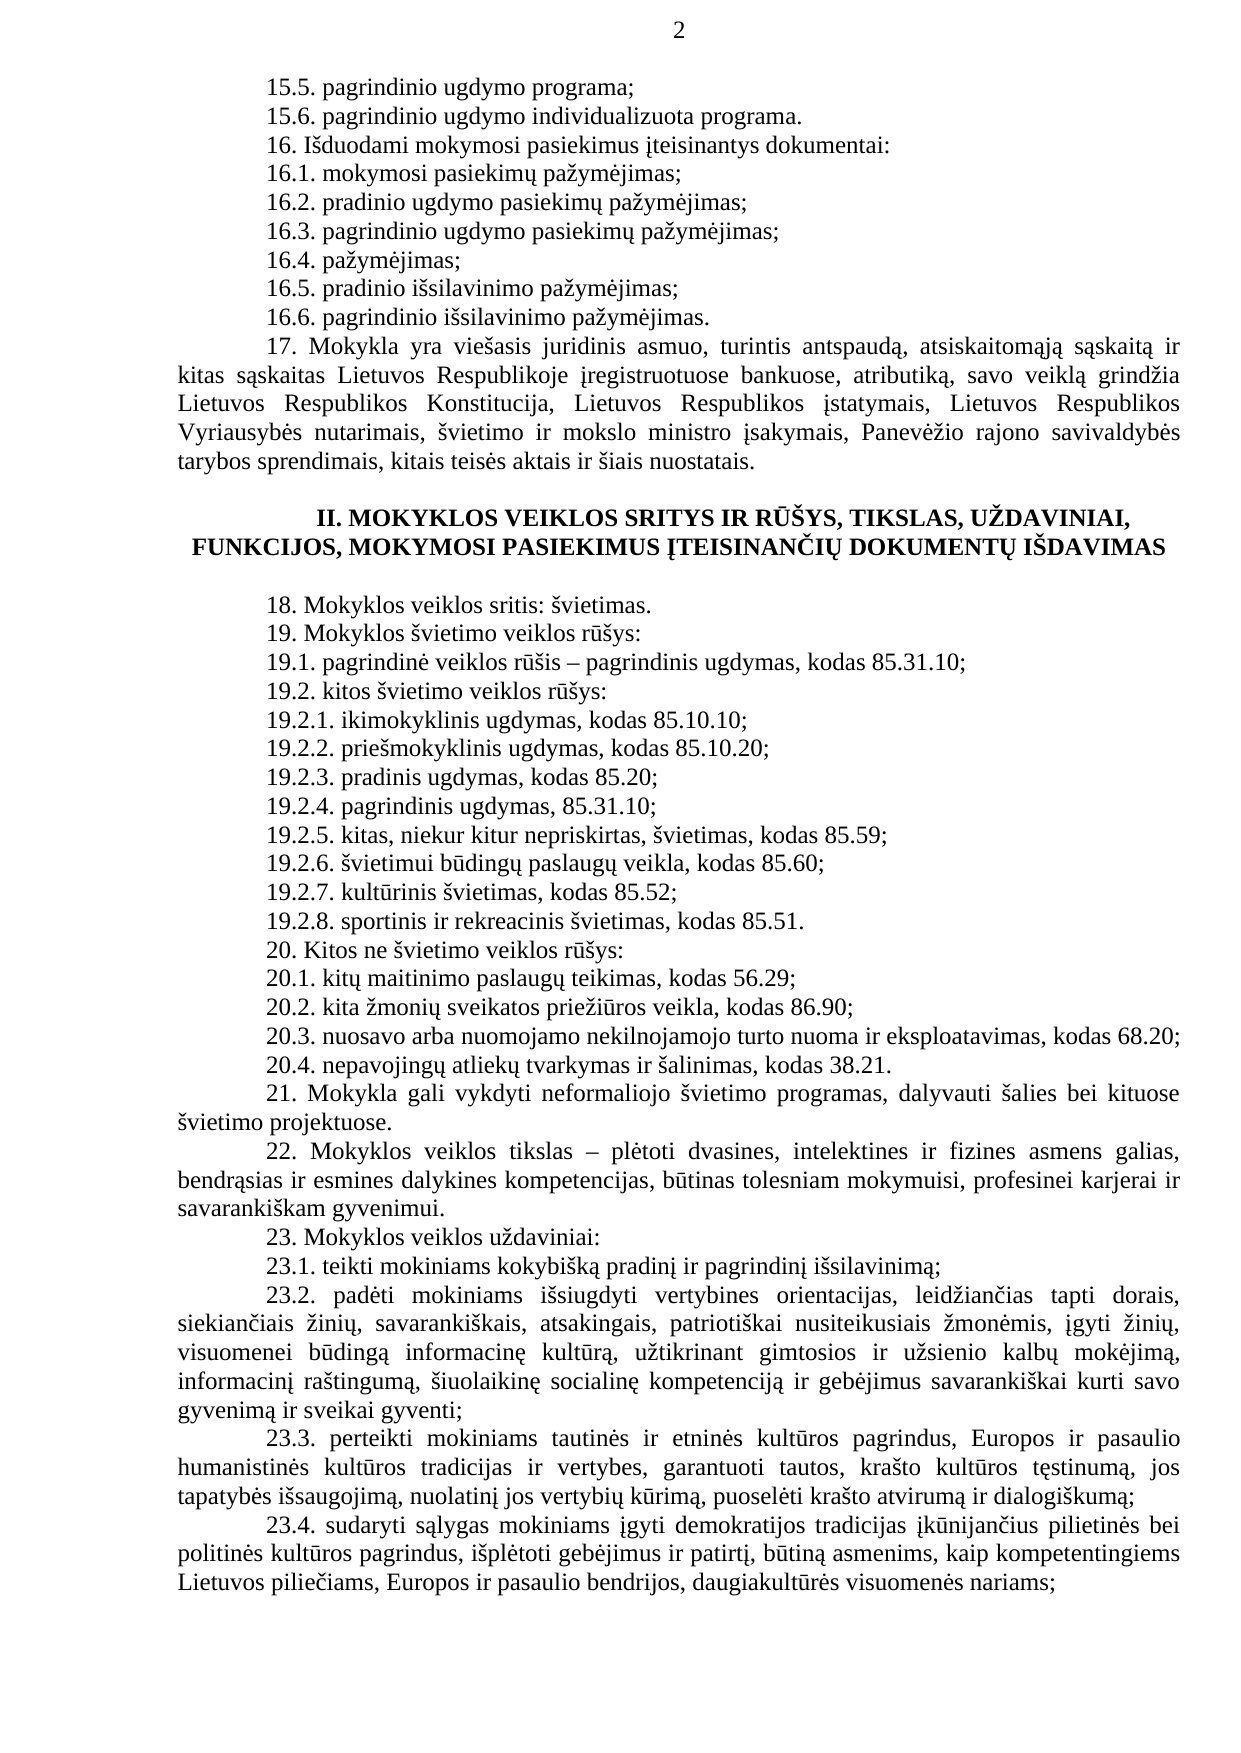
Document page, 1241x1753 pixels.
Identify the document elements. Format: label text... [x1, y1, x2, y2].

text 18. Mokyklos veiklos sritis: švietimas. [177, 590, 1181, 618]
text 16.4. pažymėjimas; [177, 245, 1181, 273]
text 19.2.3. pradinis ugdymas, kodas 85.20; [177, 762, 1181, 791]
text 16.6. pagrindinio išsilavinimo pažymėjimas. [177, 302, 1181, 331]
text II. MOKYKLOS VEIKLOS SRITYS IR RŪŠYS, TIKSLAS, UŽDAVINIAI, FUNKCIJOS, MOKYMOSI PASIEKIMUS ĮTEISINANČIŲ DOKUMENTŲ IŠDAVIMAS [177, 503, 1181, 561]
text 17. Mokykla yra viešasis juridinis asmuo, turintis antspaudą, atsiskaitomąją sąskaitą ir kitas sąskaitas Lietuvos Respublikoje įregistruotuose bankuose, atributiką, savo veiklą grindžia Lietuvos Respublikos Konstitucija, Lietuvos Respublikos įstatymais, Lietuvos Respublikos Vyriausybės nutarimais, švietimo ir mokslo ministro įsakymais, Panevėžio rajono savivaldybės tarybos sprendimais, kitais teisės aktais ir šiais nuostatais. [177, 331, 1181, 475]
text 19.2.6. švietimui būdingų paslaugų veikla, kodas 85.60; [177, 848, 1181, 877]
text 20.2. kita žmonių sveikatos priežiūros veikla, kodas 86.90; [177, 992, 1181, 1021]
text 16.5. pradinio išsilavinimo pažymėjimas; [177, 273, 1181, 302]
text 19.2.5. kitas, niekur kitur nepriskirtas, švietimas, kodas 85.59; [177, 820, 1181, 848]
text 23.2. padėti mokiniams išsiugdyti vertybines orientacijas, leidžiančias tapti dorais, siekiančiais žinių, savarankiškais, atsakingais, patriotiškai nusiteikusiais žmonėmis, įgyti žinių, visuomenei būdingą informacinę kultūrą, užtikrinant gimtosios ir užsienio kalbų mokėjimą, informacinį raštingumą, šiuolaikinę socialinę kompetenciją ir gebėjimus savarankiškai kurti savo gyvenimą ir sveikai gyventi; [177, 1280, 1181, 1423]
text 19.1. pagrindinė veiklos rūšis – pagrindinis ugdymas, kodas 85.31.10; [177, 647, 1181, 676]
text 19.2.7. kultūrinis švietimas, kodas 85.52; [177, 877, 1181, 906]
text 20.1. kitų maitinimo paslaugų teikimas, kodas 56.29; [177, 963, 1181, 992]
text 16. Išduodami mokymosi pasiekimus įteisinantys dokumentai: [177, 130, 1181, 158]
text 16.1. mokymosi pasiekimų pažymėjimas; [177, 158, 1181, 187]
text 15.6. pagrindinio ugdymo individualizuota programa. [177, 101, 1181, 130]
text 16.3. pagrindinio ugdymo pasiekimų pažymėjimas; [177, 216, 1181, 245]
text 19.2.4. pagrindinis ugdymas, 85.31.10; [177, 791, 1181, 820]
text 23.3. perteikti mokiniams tautinės ir etninės kultūros pagrindus, Europos ir pasaulio humanistinės kultūros tradicijas ir vertybes, garantuoti tautos, krašto kultūros tęstinumą, jos tapatybės išsaugojimą, nuolatinį jos vertybių kūrimą, puoselėti krašto atvirumą ir dialogiškumą; [177, 1423, 1181, 1510]
text 23.4. sudaryti sąlygas mokiniams įgyti demokratijos tradicijas įkūnijančius pilietinės bei politinės kultūros pagrindus, išplėtoti gebėjimus ir patirtį, būtiną asmenims, kaip kompetentingiems Lietuvos piliečiams, Europos ir pasaulio bendrijos, daugiakultūrės visuomenės nariams; [177, 1510, 1181, 1596]
text 22. Mokyklos veiklos tikslas – plėtoti dvasines, intelektines ir fizines asmens galias, bendrąsias ir esmines dalykines kompetencijas, būtinas tolesniam mokymuisi, profesinei karjerai ir savarankiškam gyvenimui. [177, 1136, 1181, 1222]
text 20. Kitos ne švietimo veiklos rūšys: [177, 935, 1181, 963]
text 23.1. teikti mokiniams kokybišką pradinį ir pagrindinį išsilavinimą; [177, 1251, 1181, 1280]
text 15.5. pagrindinio ugdymo programa; [177, 72, 1181, 101]
text 19.2.8. sportinis ir rekreacinis švietimas, kodas 85.51. [177, 906, 1181, 935]
text 19.2. kitos švietimo veiklos rūšys: [177, 676, 1181, 705]
text 19. Mokyklos švietimo veiklos rūšys: [177, 618, 1181, 647]
text 16.2. pradinio ugdymo pasiekimų pažymėjimas; [177, 187, 1181, 216]
text 19.2.1. ikimokyklinis ugdymas, kodas 85.10.10; [177, 705, 1181, 733]
text 20.3. nuosavo arba nuomojamo nekilnojamojo turto nuoma ir eksploatavimas, kodas 68.20; [177, 1021, 1181, 1050]
text 23. Mokyklos veiklos uždaviniai: [177, 1222, 1181, 1251]
text 21. Mokykla gali vykdyti neformaliojo švietimo programas, dalyvauti šalies bei kituose švietimo projektuose. [177, 1078, 1181, 1136]
text 20.4. nepavojingų atliekų tvarkymas ir šalinimas, kodas 38.21. [252, 1050, 1181, 1078]
text 19.2.2. priešmokyklinis ugdymas, kodas 85.10.20; [177, 733, 1181, 762]
